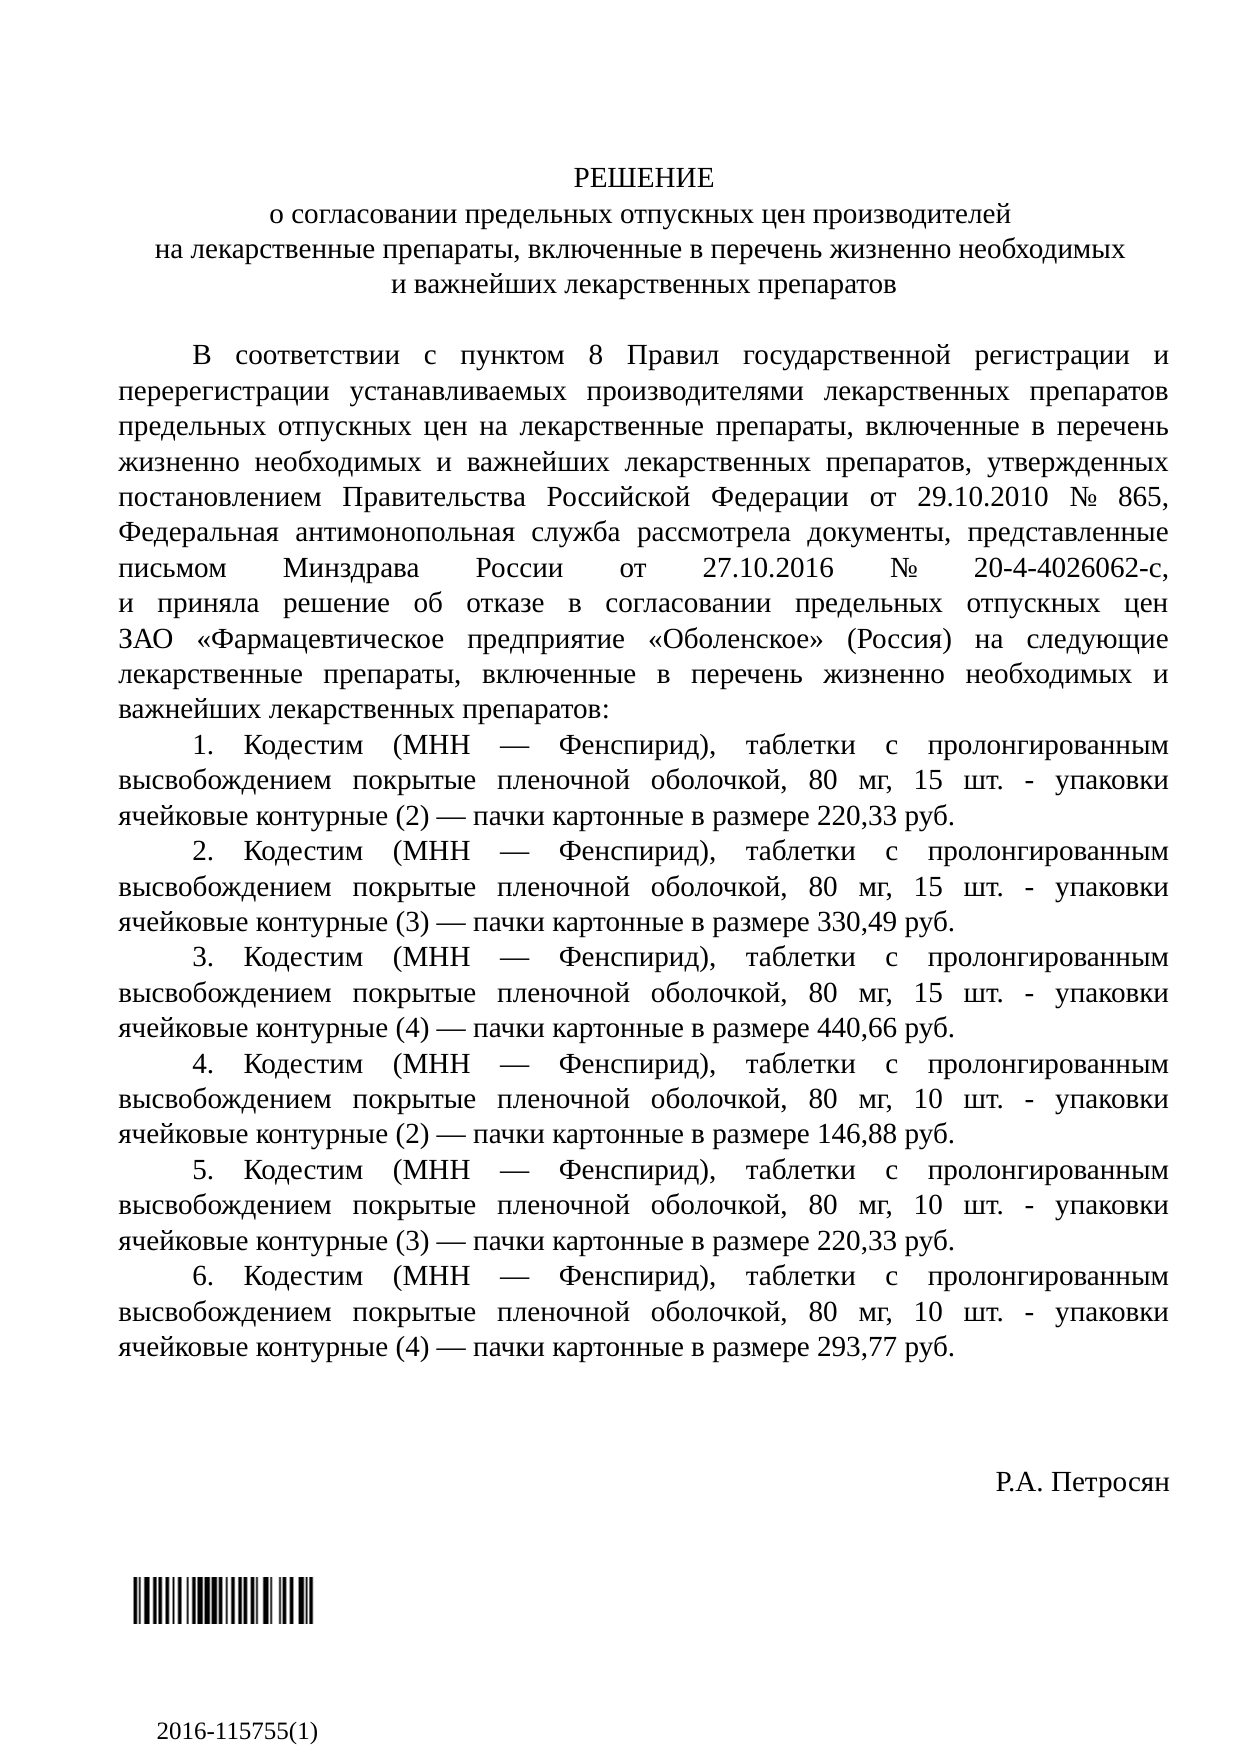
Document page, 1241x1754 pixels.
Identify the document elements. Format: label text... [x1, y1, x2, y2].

text и важнейших лекарственных препаратов [118, 266, 1170, 301]
text В соответствии с пунктом 8 Правил государственной регистрации и перерегистрации устанавливаемых производителями лекарственных препаратов предельных отпускных цен на лекарственные препараты, включенные в перечень жизненно необходимых и важнейших лекарственных препаратов, утвержденных постановлением Правительства Российской Федерации от 29.10.2010 № 865, Федеральная антимонопольная служба рассмотрела документы, представленные письмом Минздрава России от 27.10.2016 № 20-4-4026062-с, и приняла решение об отказе в согласовании предельных отпускных цен ЗАО «Фармацевтическое предприятие «Оболенское» (Россия) на следующие лекарственные препараты, включенные в перечень жизненно необходимых и важнейших лекарственных препаратов: [118, 336, 1170, 726]
text 5. Кодестим (МНН — Фенспирид), таблетки с пролонгированным высвобождением покрытые пленочной оболочкой, 80 мг, 10 шт. - упаковки ячейковые контурные (3) — пачки картонные в размере 220,33 руб. [118, 1151, 1170, 1257]
text 2. Кодестим (МНН — Фенспирид), таблетки с пролонгированным высвобождением покрытые пленочной оболочкой, 80 мг, 15 шт. - упаковки ячейковые контурные (3) — пачки картонные в размере 330,49 руб. [118, 832, 1170, 938]
picture [118, 1577, 331, 1624]
text на лекарственные препараты, включенные в перечень жизненно необходимых [118, 230, 1170, 266]
text 4. Кодестим (МНН — Фенспирид), таблетки с пролонгированным высвобождением покрытые пленочной оболочкой, 80 мг, 10 шт. - упаковки ячейковые контурные (2) — пачки картонные в размере 146,88 руб. [118, 1045, 1170, 1151]
text о согласовании предельных отпускных цен производителей [118, 195, 1170, 230]
text 1. Кодестим (МНН — Фенспирид), таблетки с пролонгированным высвобождением покрытые пленочной оболочкой, 80 мг, 15 шт. - упаковки ячейковые контурные (2) — пачки картонные в размере 220,33 руб. [118, 726, 1170, 832]
text Р.А. Петросян [898, 1464, 1170, 1498]
text 3. Кодестим (МНН — Фенспирид), таблетки с пролонгированным высвобождением покрытые пленочной оболочкой, 80 мг, 15 шт. - упаковки ячейковые контурные (4) — пачки картонные в размере 440,66 руб. [118, 938, 1170, 1045]
text 6. Кодестим (МНН — Фенспирид), таблетки с пролонгированным высвобождением покрытые пленочной оболочкой, 80 мг, 10 шт. - упаковки ячейковые контурные (4) — пачки картонные в размере 293,77 руб. [118, 1257, 1170, 1363]
text РЕШЕНИЕ [118, 159, 1170, 195]
